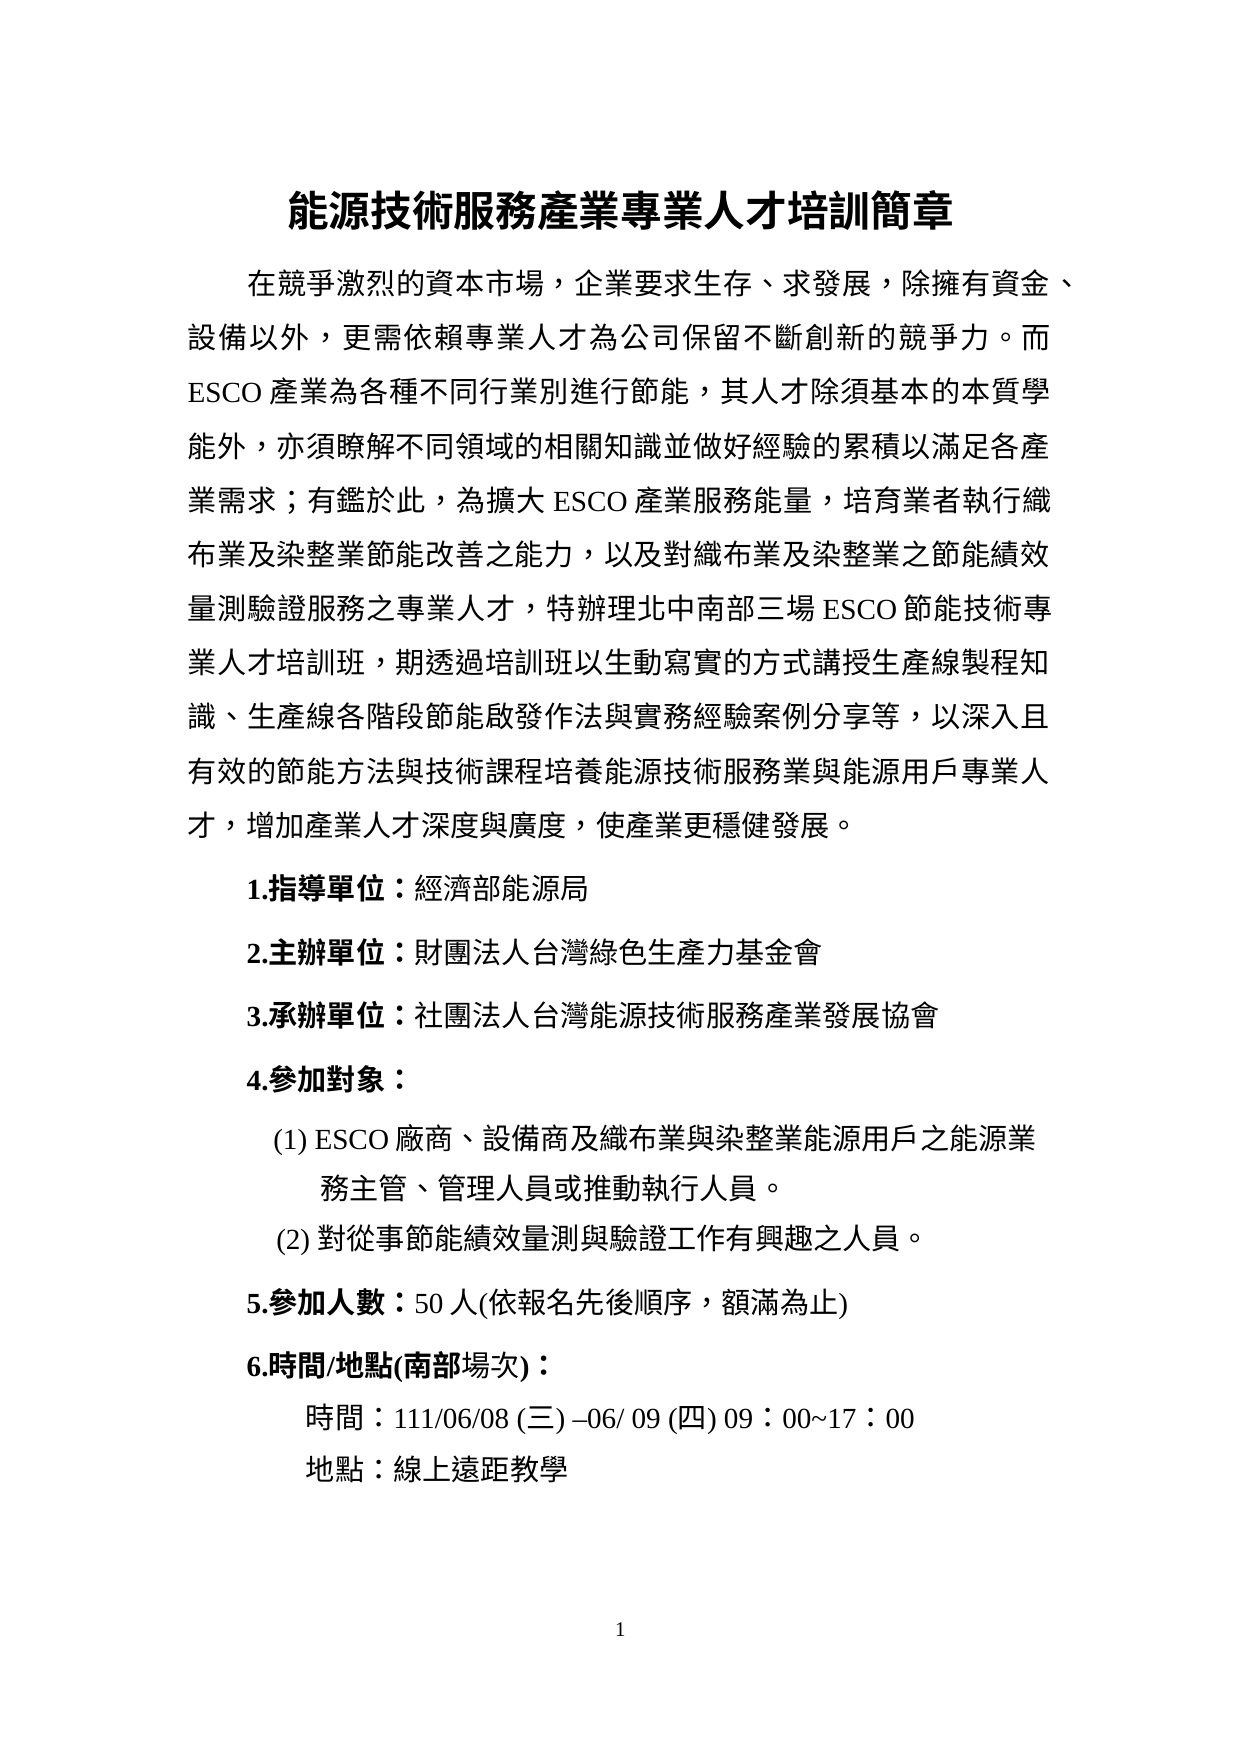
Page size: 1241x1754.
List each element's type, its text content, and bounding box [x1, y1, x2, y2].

text 時間：111/06/08 (三) –06/ 09 (四) 09：00~17：00 [306, 1395, 1058, 1437]
text 3.承辦單位：社團法人台灣能源技術服務產業發展協會 [246, 981, 1053, 1035]
text (2) 對從事節能績效量測與驗證工作有興趣之人員。 [276, 1208, 1073, 1258]
text 6.時間/地點(南部場次)： [246, 1331, 1053, 1385]
text 2.主辦單位：財團法人台灣綠色生產力基金會 [246, 918, 1053, 972]
text 在競爭激烈的資本市場，企業要求生存、求發展，除擁有資金、設備以外，更需依賴專業人才為公司保留不斷創新的競爭力。而ESCO產業為各種不同行業別進行節能，其人才除須基本的本質學能外，亦須瞭解不同領域的相關知識並做好經驗的累積以滿足各產業需求；有鑑於此，為擴大ESCO產業服務能量，培育業者執行織布業及染整業節能改善之能力，以及對織布業及染整業之節能績效量測驗證服務之專業人才，特辦理北中南部三場ESCO節能技術專業人才培訓班，期透過培訓班以生動寫實的方式講授生產線製程知識、生產線各階段節能啟發作法與實務經驗案例分享等，以深入且有效的節能方法與技術課程培養能源技術服務業與能源用戶專業人才，增加產業人才深度與廣度，使產業更穩健發展。 [187, 249, 1053, 845]
text 地點：線上遠距教學 [306, 1446, 1058, 1489]
text 5.參加人數：50人(依報名先後順序，額滿為止) [246, 1268, 1053, 1322]
text 1.指導單位：經濟部能源局 [246, 854, 1053, 908]
text 4.參加對象： [246, 1045, 1073, 1099]
text (1) ESCO廠商、設備商及織布業與染整業能源用戶之能源業務主管、管理人員或推動執行人員。 [273, 1108, 1058, 1208]
text 能源技術服務產業專業人才培訓簡章 [187, 164, 1053, 239]
